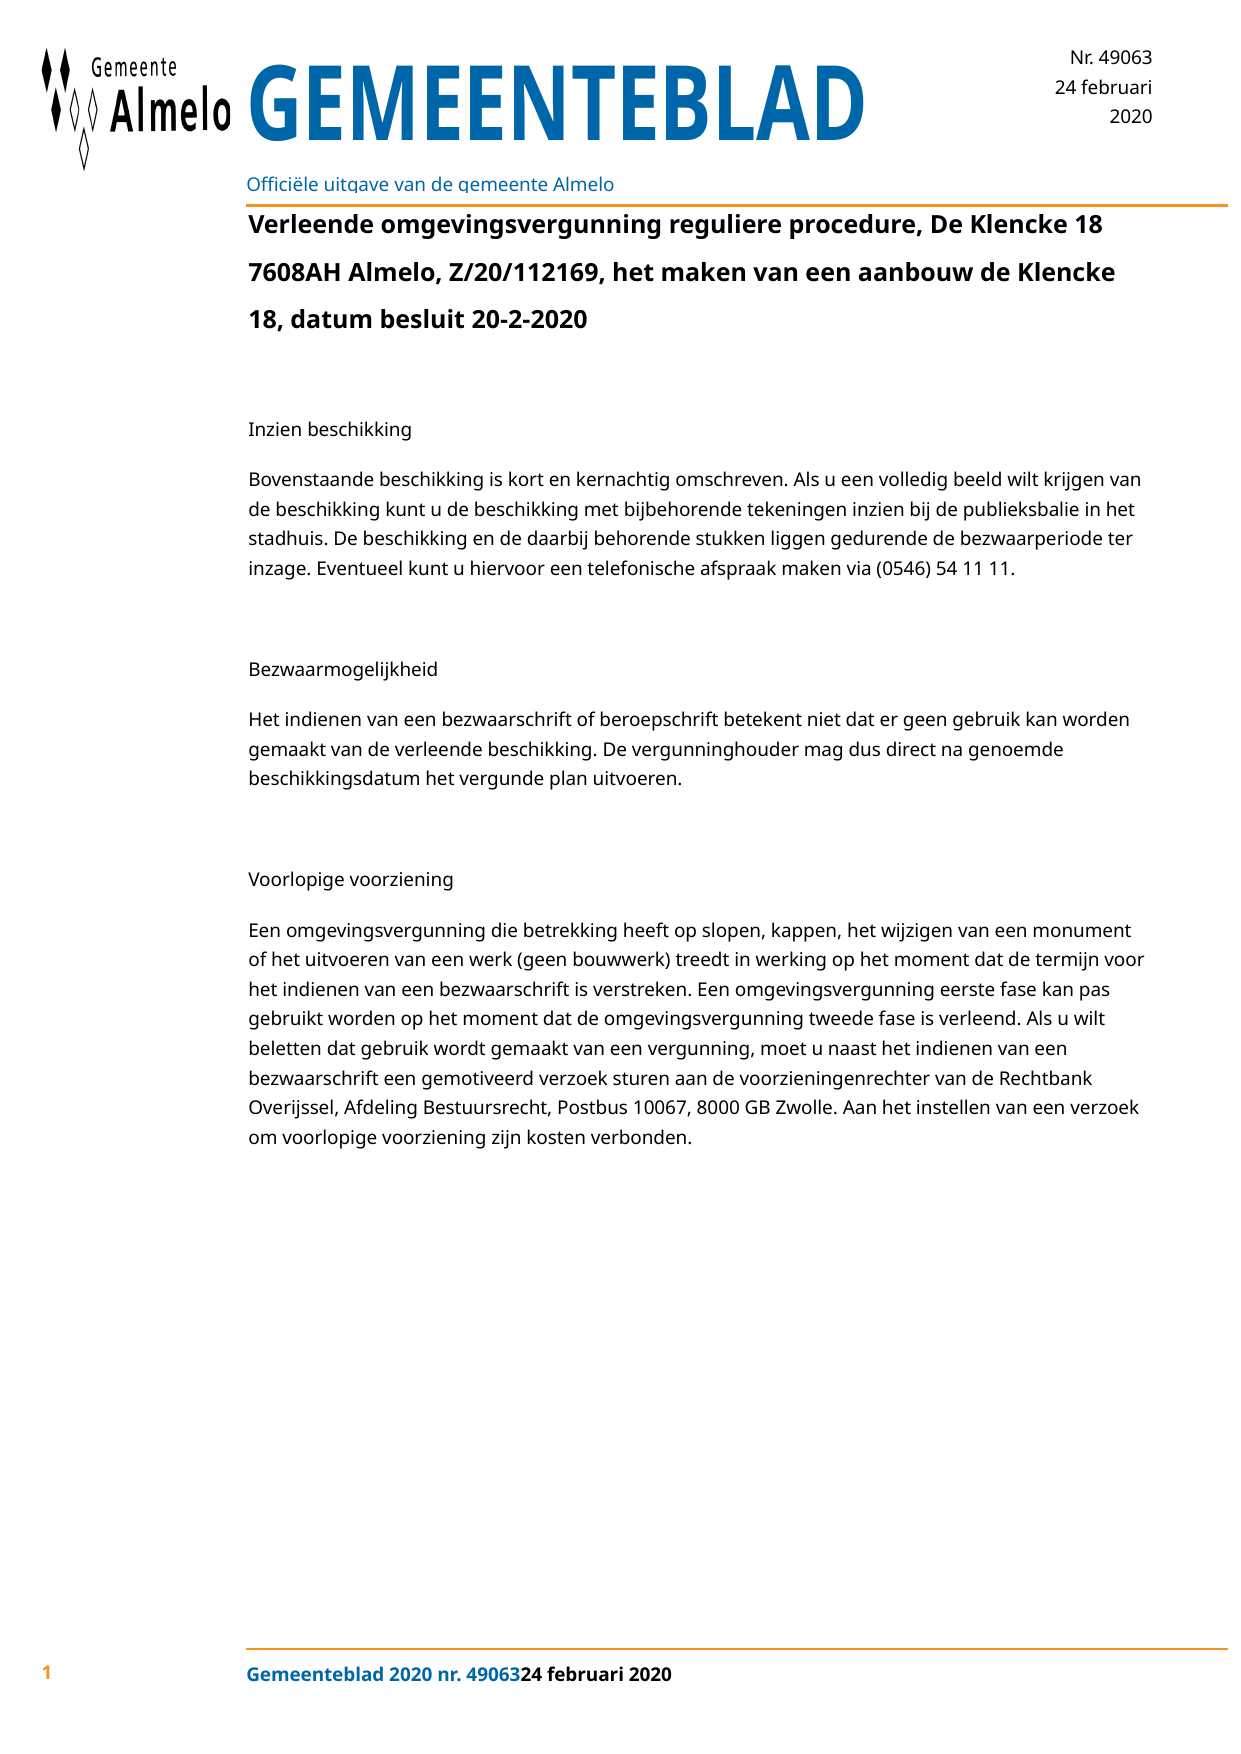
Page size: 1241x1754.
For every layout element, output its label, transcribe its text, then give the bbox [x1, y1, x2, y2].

text Het indienen van een bezwaarschrift of beroepschrift betekent niet dat er geen gebruik kan worden gemaakt van de verleende beschikking. De vergunninghouder mag dus direct na genoemde beschikkingsdatum het vergunde plan uitvoeren. [248, 706, 1152, 791]
text Verleende omgevingsvergunning reguliere procedure, De Klencke 18 7608AH Almelo, Z/20/112169, het maken van een aanbouw de Klencke 18, datum besluit 20-2-2020 [248, 207, 1152, 336]
picture [41, 47, 231, 172]
text Voorlopige voorziening [248, 866, 1152, 892]
text Inzien beschikking [248, 416, 1152, 442]
text Bezwaarmogelijkheid [248, 656, 1152, 682]
text Bovenstaande beschikking is kort en kernachtig omschreven. Als u een volledig beeld wilt krijgen van de beschikking kunt u de beschikking met bijbehorende tekeningen inzien bij de publieksbalie in het stadhuis. De beschikking en de daarbij behorende stukken liggen gedurende de bezwaarperiode ter inzage. Eventueel kunt u hiervoor een telefonische afspraak maken via (0546) 54 11 11. [248, 466, 1152, 581]
text Een omgevingsvergunning die betrekking heeft op slopen, kappen, het wijzigen van een monument of het uitvoeren van een werk (geen bouwwerk) treedt in werking op het moment dat de termijn voor het indienen van een bezwaarschrift is verstreken. Een omgevingsvergunning eerste fase kan pas gebruikt worden op het moment dat de omgevingsvergunning tweede fase is verleend. Als u wilt beletten dat gebruik wordt gemaakt van een vergunning, moet u naast het indienen van een bezwaarschrift een gemotiveerd verzoek sturen aan de voorzieningenrechter van de Rechtbank Overijssel, Afdeling Bestuursrecht, Postbus 10067, 8000 GB Zwolle. Aan het instellen van een verzoek om voorlopige voorziening zijn kosten verbonden. [248, 917, 1152, 1149]
